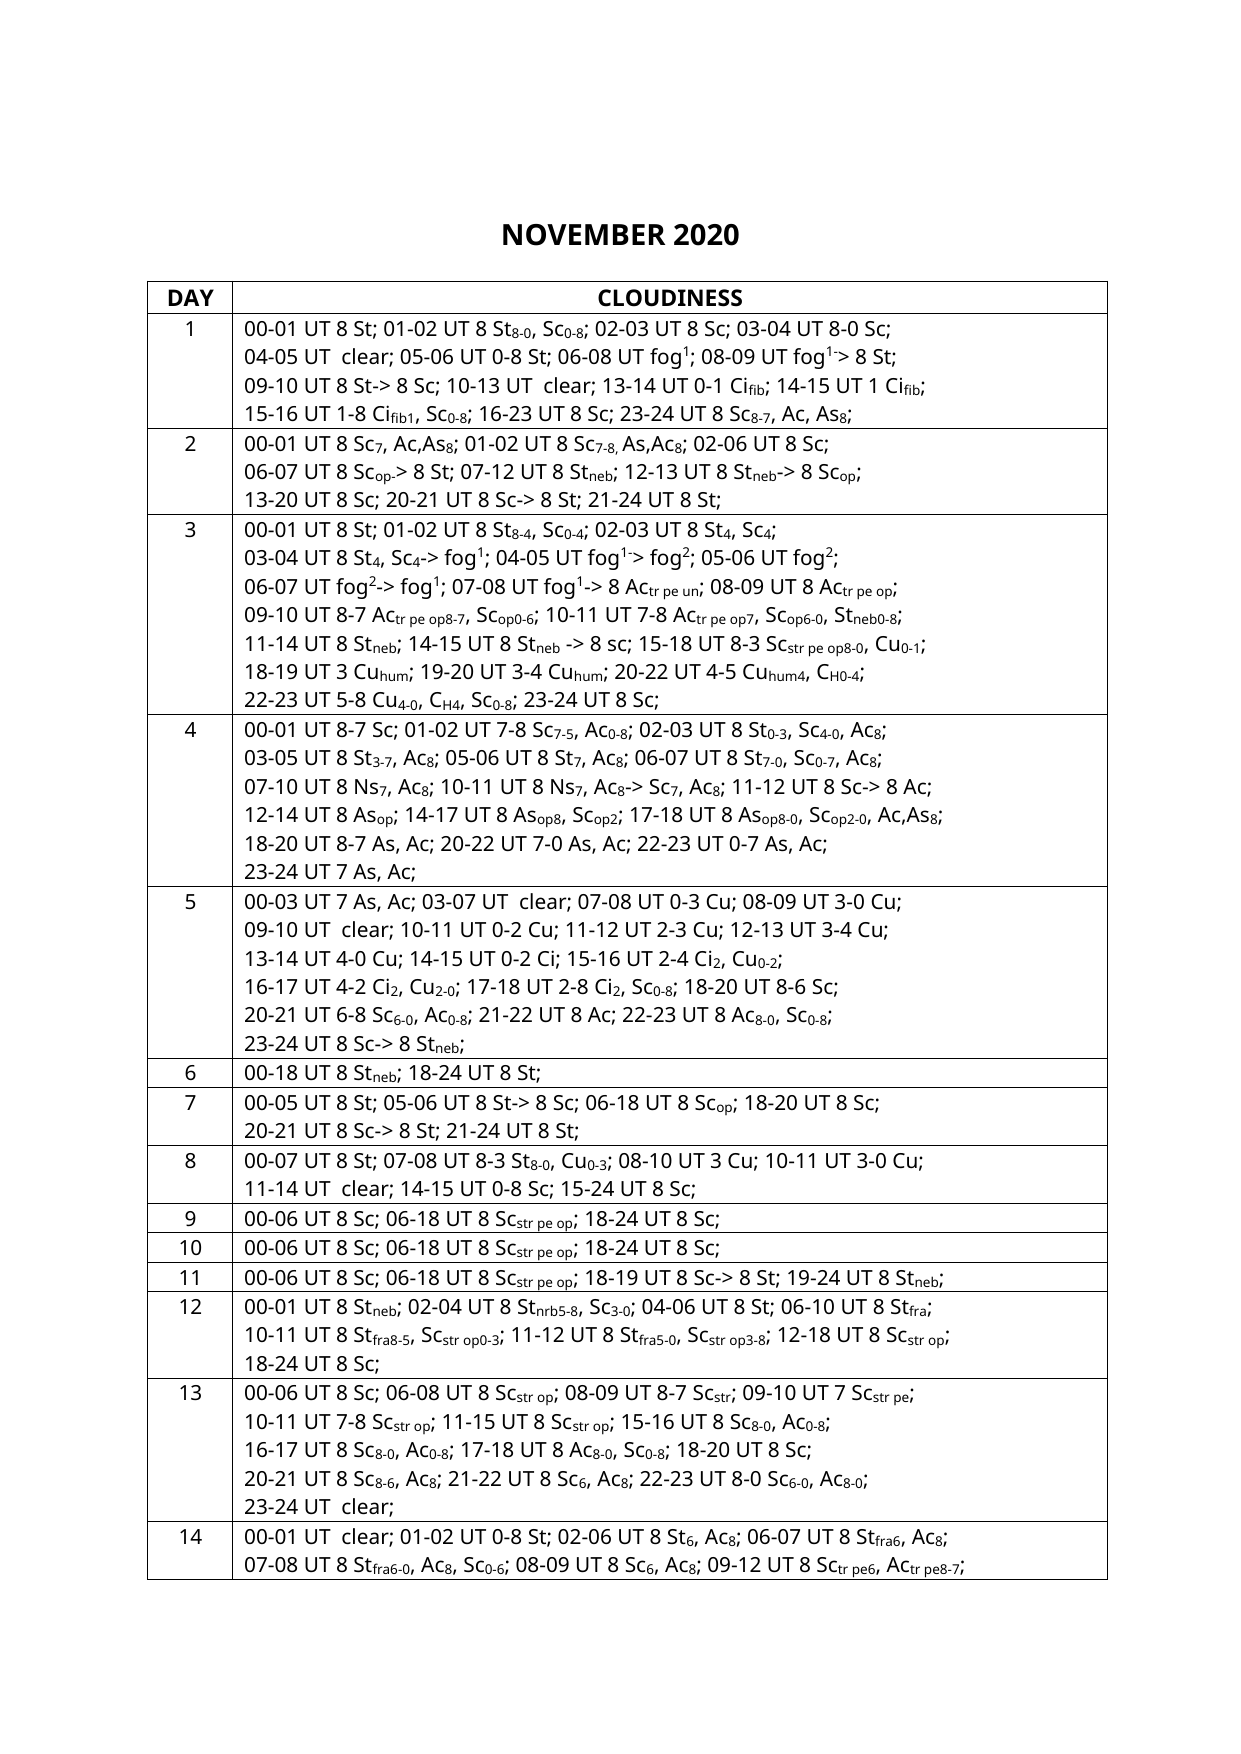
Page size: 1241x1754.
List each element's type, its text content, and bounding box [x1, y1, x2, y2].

table_cell 00-06 UT 8 Sc; 06-18 UT 8 Scstr pe op; 18-19 UT 8 Sc-> 8 St; 19-24 UT 8 Stneb; [233, 1263, 1107, 1291]
table_cell 00-03 UT 7 As, Ac; 03-07 UT clear; 07-08 UT 0-3 Cu; 08-09 UT 3-0 Cu; 09-10 UT clear; 10-11 UT 0-2 Cu; 11-12 UT 2-3 Cu; 12-13 UT 3-4 Cu; 13-14 UT 4-0 Cu; 14-15 UT 0-2 Ci; 15-16 UT 2-4 Ci2, Cu0-2; 16-17 UT 4-2 Ci2, Cu2-0; 17-18 UT 2-8 Ci2, Sc0-8; 18-20 UT 8-6 Sc; 20-21 UT 6-8 Sc6-0, Ac0-8; 21-22 UT 8 Ac; 22-23 UT 8 Ac8-0, Sc0-8; 23-24 UT 8 Sc-> 8 Stneb; [233, 887, 1107, 1057]
table_header DAY [148, 282, 232, 313]
table_cell 6 [148, 1059, 232, 1087]
table_cell 00-07 UT 8 St; 07-08 UT 8-3 St8-0, Cu0-3; 08-10 UT 3 Cu; 10-11 UT 3-0 Cu; 11-14 UT clear; 14-15 UT 0-8 Sc; 15-24 UT 8 Sc; [233, 1146, 1107, 1203]
table_cell 00-18 UT 8 Stneb; 18-24 UT 8 St; [233, 1059, 1107, 1087]
table_cell 00-01 UT 8 Sc7, Ac,As8; 01-02 UT 8 Sc7-8, As,Ac8; 02-06 UT 8 Sc; 06-07 UT 8 Scop-> 8 St; 07-12 UT 8 Stneb; 12-13 UT 8 Stneb-> 8 Scop; 13-20 UT 8 Sc; 20-21 UT 8 Sc-> 8 St; 21-24 UT 8 St; [233, 429, 1107, 514]
table_cell 3 [148, 515, 232, 714]
table_header CLOUDINESS [233, 282, 1107, 313]
table_cell 00-01 UT 8 St; 01-02 UT 8 St8-0, Sc0-8; 02-03 UT 8 Sc; 03-04 UT 8-0 Sc; 04-05 UT clear; 05-06 UT 0-8 St; 06-08 UT fog1; 08-09 UT fog1-> 8 St; 09-10 UT 8 St-> 8 Sc; 10-13 UT clear; 13-14 UT 0-1 Cifib; 14-15 UT 1 Cifib; 15-16 UT 1-8 Cifib1, Sc0-8; 16-23 UT 8 Sc; 23-24 UT 8 Sc8-7, Ac, As8; [233, 314, 1107, 428]
table_cell 00-01 UT 8 St; 01-02 UT 8 St8-4, Sc0-4; 02-03 UT 8 St4, Sc4; 03-04 UT 8 St4, Sc4-> fog1; 04-05 UT fog1-> fog2; 05-06 UT fog2; 06-07 UT fog2-> fog1; 07-08 UT fog1-> 8 Actr pe un; 08-09 UT 8 Actr pe op; 09-10 UT 8-7 Actr pe op8-7, Scop0-6; 10-11 UT 7-8 Actr pe op7, Scop6-0, Stneb0-8; 11-14 UT 8 Stneb; 14-15 UT 8 Stneb -> 8 sc; 15-18 UT 8-3 Scstr pe op8-0, Cu0-1; 18-19 UT 3 Cuhum; 19-20 UT 3-4 Cuhum; 20-22 UT 4-5 Cuhum4, CH0-4; 22-23 UT 5-8 Cu4-0, CH4, Sc0-8; 23-24 UT 8 Sc; [233, 515, 1107, 714]
table_cell 12 [148, 1292, 232, 1377]
table_cell 4 [148, 715, 232, 886]
table_cell 11 [148, 1263, 232, 1291]
table_cell 00-06 UT 8 Sc; 06-18 UT 8 Scstr pe op; 18-24 UT 8 Sc; [233, 1204, 1107, 1232]
table_cell 13 [148, 1379, 232, 1521]
table_cell 8 [148, 1146, 232, 1203]
table_cell 10 [148, 1233, 232, 1262]
table_cell 00-01 UT 8-7 Sc; 01-02 UT 7-8 Sc7-5, Ac0-8; 02-03 UT 8 St0-3, Sc4-0, Ac8; 03-05 UT 8 St3-7, Ac8; 05-06 UT 8 St7, Ac8; 06-07 UT 8 St7-0, Sc0-7, Ac8; 07-10 UT 8 Ns7, Ac8; 10-11 UT 8 Ns7, Ac8-> Sc7, Ac8; 11-12 UT 8 Sc-> 8 Ac; 12-14 UT 8 Asop; 14-17 UT 8 Asop8, Scop2; 17-18 UT 8 Asop8-0, Scop2-0, Ac,As8; 18-20 UT 8-7 As, Ac; 20-22 UT 7-0 As, Ac; 22-23 UT 0-7 As, Ac; 23-24 UT 7 As, Ac; [233, 715, 1107, 886]
table_cell 00-01 UT 8 Stneb; 02-04 UT 8 Stnrb5-8, Sc3-0; 04-06 UT 8 St; 06-10 UT 8 Stfra; 10-11 UT 8 Stfra8-5, Scstr op0-3; 11-12 UT 8 Stfra5-0, Scstr op3-8; 12-18 UT 8 Scstr op; 18-24 UT 8 Sc; [233, 1292, 1107, 1377]
table_cell 5 [148, 887, 232, 1057]
table_cell 00-06 UT 8 Sc; 06-18 UT 8 Scstr pe op; 18-24 UT 8 Sc; [233, 1233, 1107, 1262]
table_cell 2 [148, 429, 232, 514]
table_cell 14 [148, 1522, 232, 1579]
text NOVEMBER 2020 [148, 214, 1093, 254]
table_cell 7 [148, 1088, 232, 1145]
table_cell 9 [148, 1204, 232, 1232]
table_cell 00-06 UT 8 Sc; 06-08 UT 8 Scstr op; 08-09 UT 8-7 Scstr; 09-10 UT 7 Scstr pe; 10-11 UT 7-8 Scstr op; 11-15 UT 8 Scstr op; 15-16 UT 8 Sc8-0, Ac0-8; 16-17 UT 8 Sc8-0, Ac0-8; 17-18 UT 8 Ac8-0, Sc0-8; 18-20 UT 8 Sc; 20-21 UT 8 Sc8-6, Ac8; 21-22 UT 8 Sc6, Ac8; 22-23 UT 8-0 Sc6-0, Ac8-0; 23-24 UT clear; [233, 1379, 1107, 1521]
table_cell 00-05 UT 8 St; 05-06 UT 8 St-> 8 Sc; 06-18 UT 8 Scop; 18-20 UT 8 Sc; 20-21 UT 8 Sc-> 8 St; 21-24 UT 8 St; [233, 1088, 1107, 1145]
table_cell 00-01 UT clear; 01-02 UT 0-8 St; 02-06 UT 8 St6, Ac8; 06-07 UT 8 Stfra6, Ac8; 07-08 UT 8 Stfra6-0, Ac8, Sc0-6; 08-09 UT 8 Sc6, Ac8; 09-12 UT 8 Sctr pe6, Actr pe8-7; [233, 1522, 1107, 1579]
table_cell 1 [148, 314, 232, 428]
